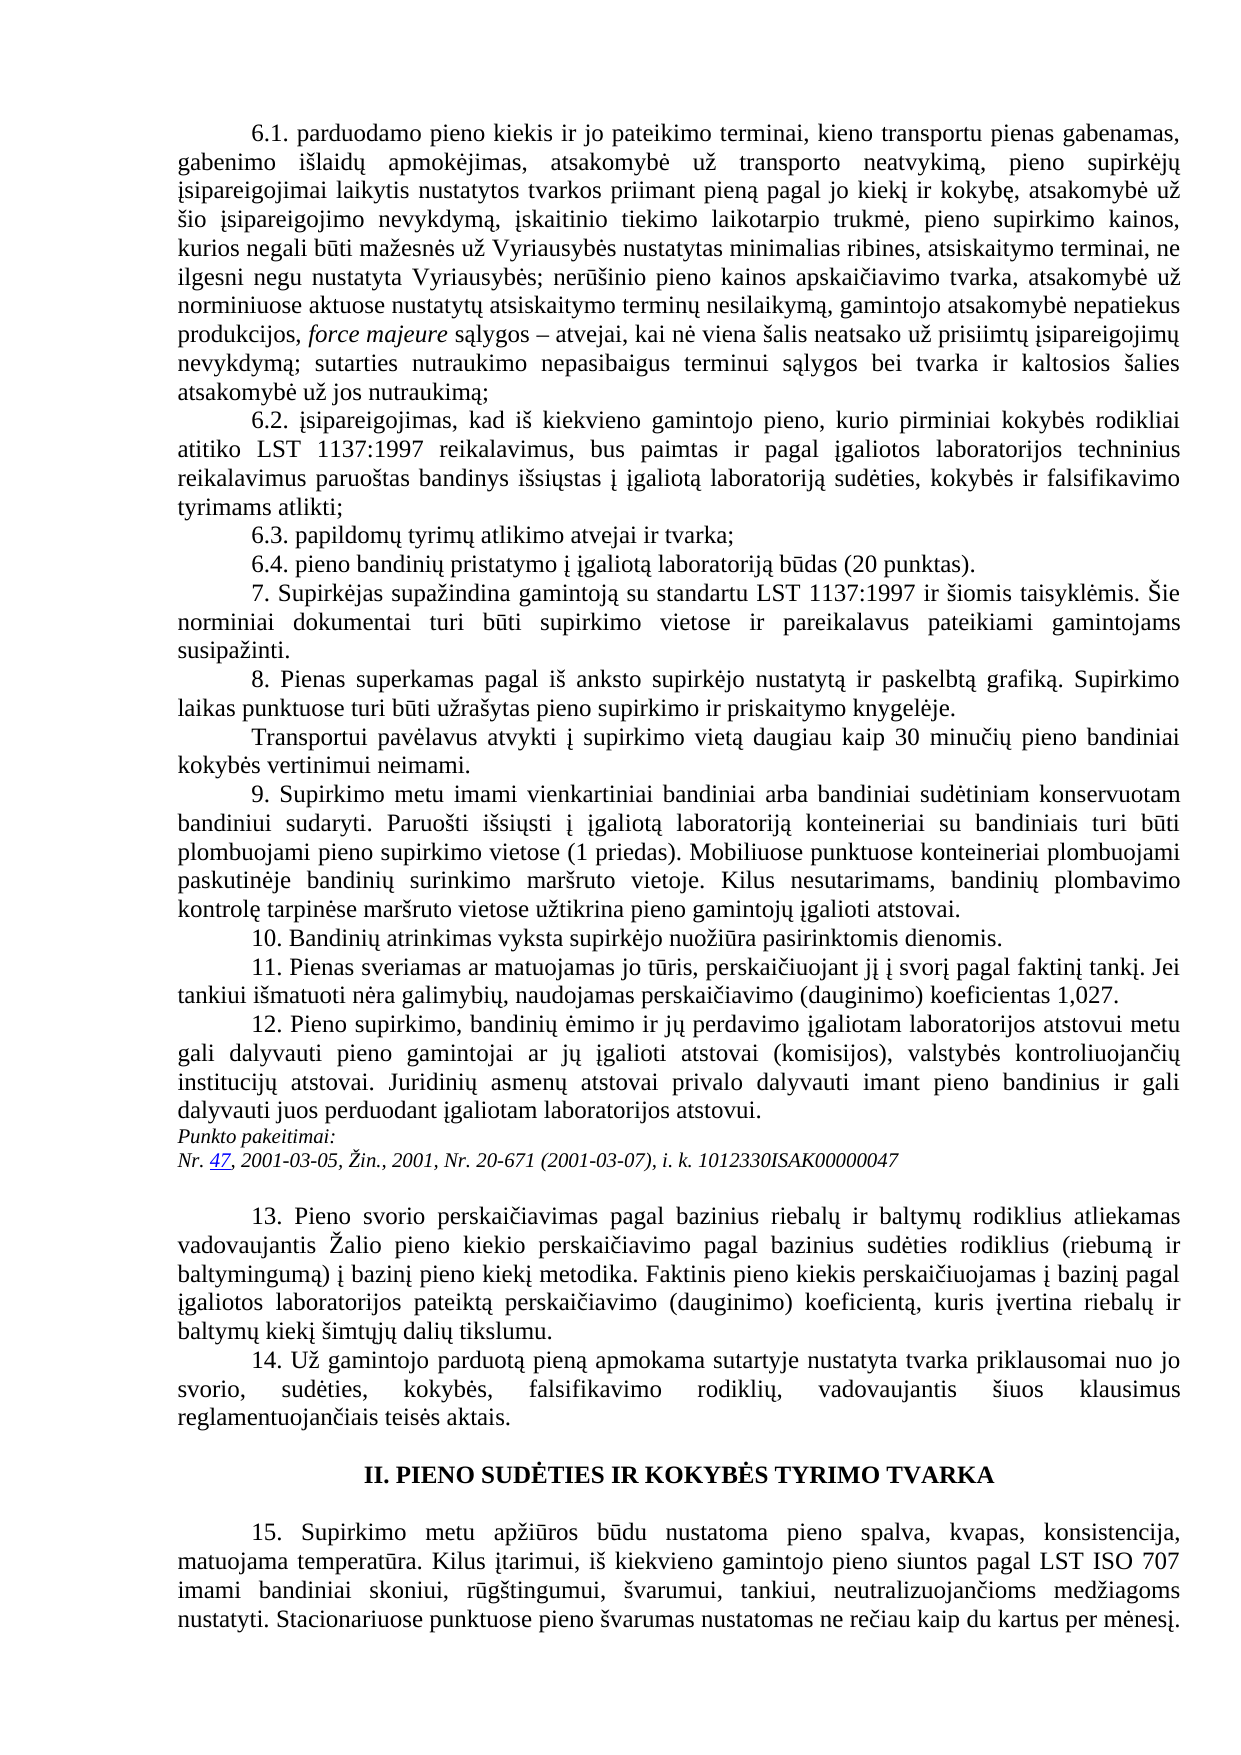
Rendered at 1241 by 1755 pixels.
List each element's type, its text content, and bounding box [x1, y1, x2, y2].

text 6.1. parduodamo pieno kiekis ir jo pateikimo terminai, kieno transportu pienas gabenamas, gabenimo išlaidų apmokėjimas, atsakomybė už transporto neatvykimą, pieno supirkėjų įsipareigojimai laikytis nustatytos tvarkos priimant pieną pagal jo kiekį ir kokybę, atsakomybė už šio įsipareigojimo nevykdymą, įskaitinio tiekimo laikotarpio trukmė, pieno supirkimo kainos, kurios negali būti mažesnės už Vyriausybės nustatytas minimalias ribines, atsiskaitymo terminai, ne ilgesni negu nustatyta Vyriausybės; nerūšinio pieno kainos apskaičiavimo tvarka, atsakomybė už norminiuose aktuose nustatytų atsiskaitymo terminų nesilaikymą, gamintojo atsakomybė nepatiekus produkcijos, force majeure sąlygos – atvejai, kai nė viena šalis neatsako už prisiimtų įsipareigojimų nevykdymą; sutarties nutraukimo nepasibaigus terminui sąlygos bei tvarka ir kaltosios šalies atsakomybė už jos nutraukimą; [177, 118, 1181, 406]
text Punkto pakeitimai: [177, 1124, 1181, 1148]
text 9. Supirkimo metu imami vienkartiniai bandiniai arba bandiniai sudėtiniam konservuotam bandiniui sudaryti. Paruošti išsiųsti į įgaliotą laboratoriją konteineriai su bandiniais turi būti plombuojami pieno supirkimo vietose (1 priedas). Mobiliuose punktuose konteineriai plombuojami paskutinėje bandinių surinkimo maršruto vietoje. Kilus nesutarimams, bandinių plombavimo kontrolę tarpinėse maršruto vietose užtikrina pieno gamintojų įgalioti atstovai. [177, 779, 1181, 923]
text 6.3. papildomų tyrimų atlikimo atvejai ir tvarka; [177, 521, 1181, 549]
text 7. Supirkėjas supažindina gamintoją su standartu LST 1137:1997 ir šiomis taisyklėmis. Šie norminiai dokumentai turi būti supirkimo vietose ir pareikalavus pateikiami gamintojams susipažinti. [177, 578, 1181, 664]
text 15. Supirkimo metu apžiūros būdu nustatoma pieno spalva, kvapas, konsistencija, matuojama temperatūra. Kilus įtarimui, iš kiekvieno gamintojo pieno siuntos pagal LST ISO 707 imami bandiniai skoniui, rūgštingumui, švarumui, tankiui, neutralizuojančioms medžiagoms nustatyti. Stacionariuose punktuose pieno švarumas nustatomas ne rečiau kaip du kartus per mėnesį. [177, 1517, 1181, 1632]
text II. Pieno sudėties ir kokybės tyrimo tvarka [177, 1460, 1181, 1489]
text 8. Pienas superkamas pagal iš anksto supirkėjo nustatytą ir paskelbtą grafiką. Supirkimo laikas punktuose turi būti užrašytas pieno supirkimo ir priskaitymo knygelėje. [177, 664, 1181, 722]
text 14. Už gamintojo parduotą pieną apmokama sutartyje nustatyta tvarka priklausomai nuo jo svorio, sudėties, kokybės, falsifikavimo rodiklių, vadovaujantis šiuos klausimus reglamentuojančiais teisės aktais. [177, 1345, 1181, 1431]
text 13. Pieno svorio perskaičiavimas pagal bazinius riebalų ir baltymų rodiklius atliekamas vadovaujantis Žalio pieno kiekio perskaičiavimo pagal bazinius sudėties rodiklius (riebumą ir baltymingumą) į bazinį pieno kiekį metodika. Faktinis pieno kiekis perskaičiuojamas į bazinį pagal įgaliotos laboratorijos pateiktą perskaičiavimo (dauginimo) koeficientą, kuris įvertina riebalų ir baltymų kiekį šimtųjų dalių tikslumu. [177, 1201, 1181, 1345]
text 12. Pieno supirkimo, bandinių ėmimo ir jų perdavimo įgaliotam laboratorijos atstovui metu gali dalyvauti pieno gamintojai ar jų įgalioti atstovai (komisijos), valstybės kontroliuojančių institucijų atstovai. Juridinių asmenų atstovai privalo dalyvauti imant pieno bandinius ir gali dalyvauti juos perduodant įgaliotam laboratorijos atstovui. [177, 1009, 1181, 1124]
text 6.4. pieno bandinių pristatymo į įgaliotą laboratoriją būdas (20 punktas). [177, 549, 1181, 578]
text Nr. 47, 2001-03-05, Žin., 2001, Nr. 20-671 (2001-03-07), i. k. 1012330ISAK00000047 [177, 1148, 1181, 1172]
text 6.2. įsipareigojimas, kad iš kiekvieno gamintojo pieno, kurio pirminiai kokybės rodikliai atitiko LST 1137:1997 reikalavimus, bus paimtas ir pagal įgaliotos laboratorijos techninius reikalavimus paruoštas bandinys išsiųstas į įgaliotą laboratoriją sudėties, kokybės ir falsifikavimo tyrimams atlikti; [177, 406, 1181, 521]
text Transportui pavėlavus atvykti į supirkimo vietą daugiau kaip 30 minučių pieno bandiniai kokybės vertinimui neimami. [177, 722, 1181, 779]
text 10. Bandinių atrinkimas vyksta supirkėjo nuožiūra pasirinktomis dienomis. [177, 923, 1181, 952]
text 11. Pienas sveriamas ar matuojamas jo tūris, perskaičiuojant jį į svorį pagal faktinį tankį. Jei tankiui išmatuoti nėra galimybių, naudojamas perskaičiavimo (dauginimo) koeficientas 1,027. [177, 952, 1181, 1009]
